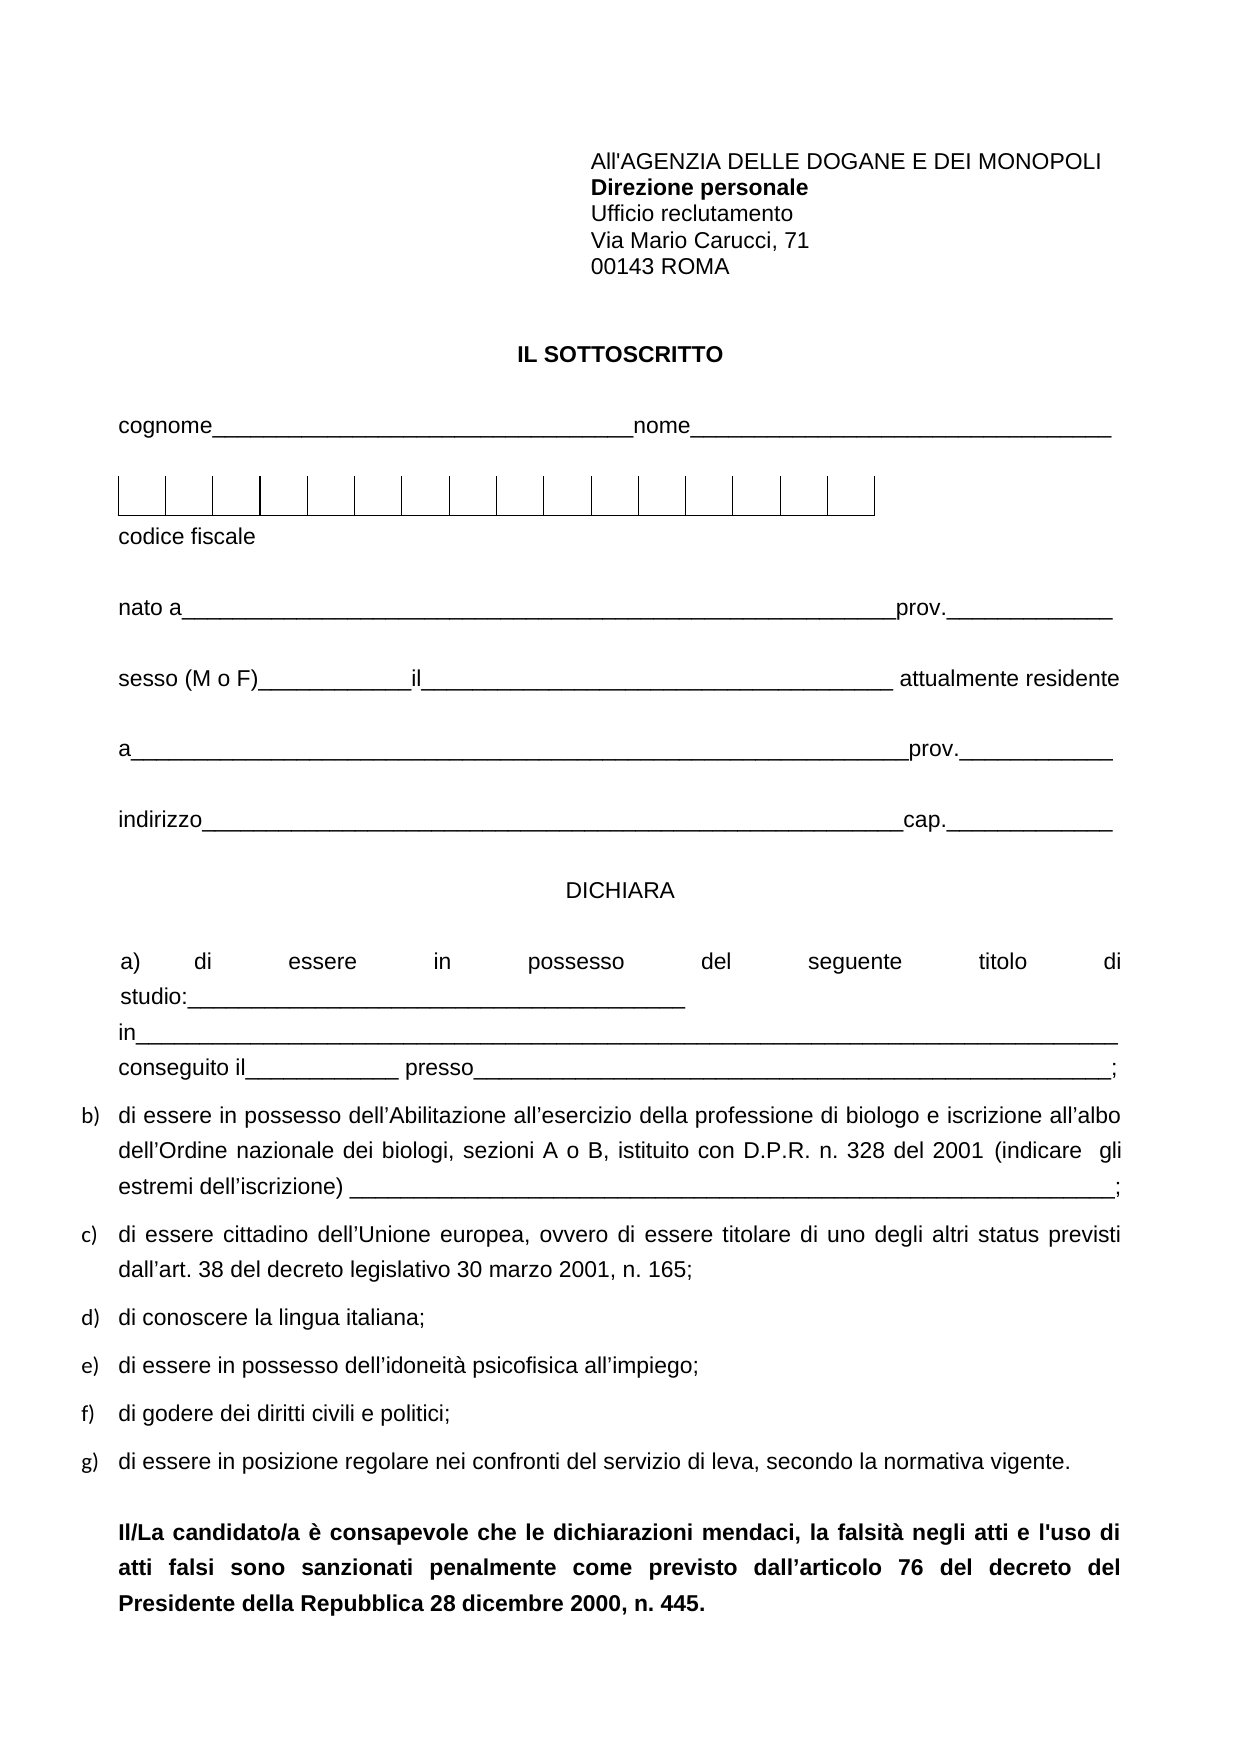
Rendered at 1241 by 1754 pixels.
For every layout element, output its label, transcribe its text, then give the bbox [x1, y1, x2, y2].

text sesso (M o F)____________il_____________________________________ attualmente residente [118, 658, 1122, 693]
text indirizzo_______________________________________________________cap._____________ [118, 799, 1122, 835]
text cognome_________________________________nome_________________________________ [118, 405, 1122, 441]
text 00143 ROMA [591, 253, 1122, 279]
list di essere in possesso del seguente titolo di studio:_______________________________________ [120, 941, 1122, 1012]
text a_____________________________________________________________prov.____________ [118, 728, 1122, 764]
text Ufficio reclutamento [591, 200, 1122, 227]
table_header [261, 476, 307, 515]
table_header [166, 476, 212, 515]
list di essere in possesso dell’idoneità psicofisica all’impiego; [81, 1345, 1122, 1381]
table_header [733, 476, 780, 515]
table_header [781, 476, 827, 515]
table_header [308, 476, 354, 515]
text Via Mario Carucci, 71 [591, 227, 1122, 253]
table_header [450, 476, 496, 515]
text codice fiscale [118, 516, 1122, 551]
table_header [686, 476, 732, 515]
list di essere in possesso dell’Abilitazione all’esercizio della professione di biologo e iscrizione all’albo dell’Ordine nazionale dei biologi, sezioni A o B, istituito con D.P.R. n. 328 del 2001 (indicare gli estremi dell’iscrizione) ____________________________________________________________; [81, 1095, 1122, 1201]
list di essere in posizione regolare nei confronti del servizio di leva, secondo la normativa vigente. [81, 1441, 1122, 1476]
table_header [355, 476, 401, 515]
text All'AGENZIA DELLE DOGANE E DEI MONOPOLI [591, 148, 1122, 174]
list di godere dei diritti civili e politici; [81, 1393, 1122, 1428]
text DICHIARA [118, 870, 1122, 906]
list di conoscere la lingua italiana; [81, 1297, 1122, 1333]
table_header [119, 476, 165, 515]
text nato a________________________________________________________prov._____________ [118, 587, 1122, 622]
table_header [592, 476, 638, 515]
table_header [639, 476, 685, 515]
table_header [402, 476, 449, 515]
text Direzione personale [591, 174, 1122, 200]
text conseguito il____________ presso__________________________________________________; [118, 1047, 1122, 1083]
text in_____________________________________________________________________________ [118, 1012, 1122, 1047]
text Il/La candidato/a è consapevole che le dichiarazioni mendaci, la falsità negli atti e l'uso di atti falsi sono sanzionati penalmente come previsto dall’articolo 76 del decreto del Presidente della Repubblica 28 dicembre 2000, n. 445. [118, 1512, 1122, 1618]
table_header [828, 476, 874, 515]
table_header [544, 476, 591, 515]
table_header [213, 476, 259, 515]
text IL SOTTOSCRITTO [118, 334, 1122, 370]
list di essere cittadino dell’Unione europea, ovvero di essere titolare di uno degli altri status previsti dall’art. 38 del decreto legislativo 30 marzo 2001, n. 165; [81, 1214, 1122, 1285]
table_header [497, 476, 543, 515]
